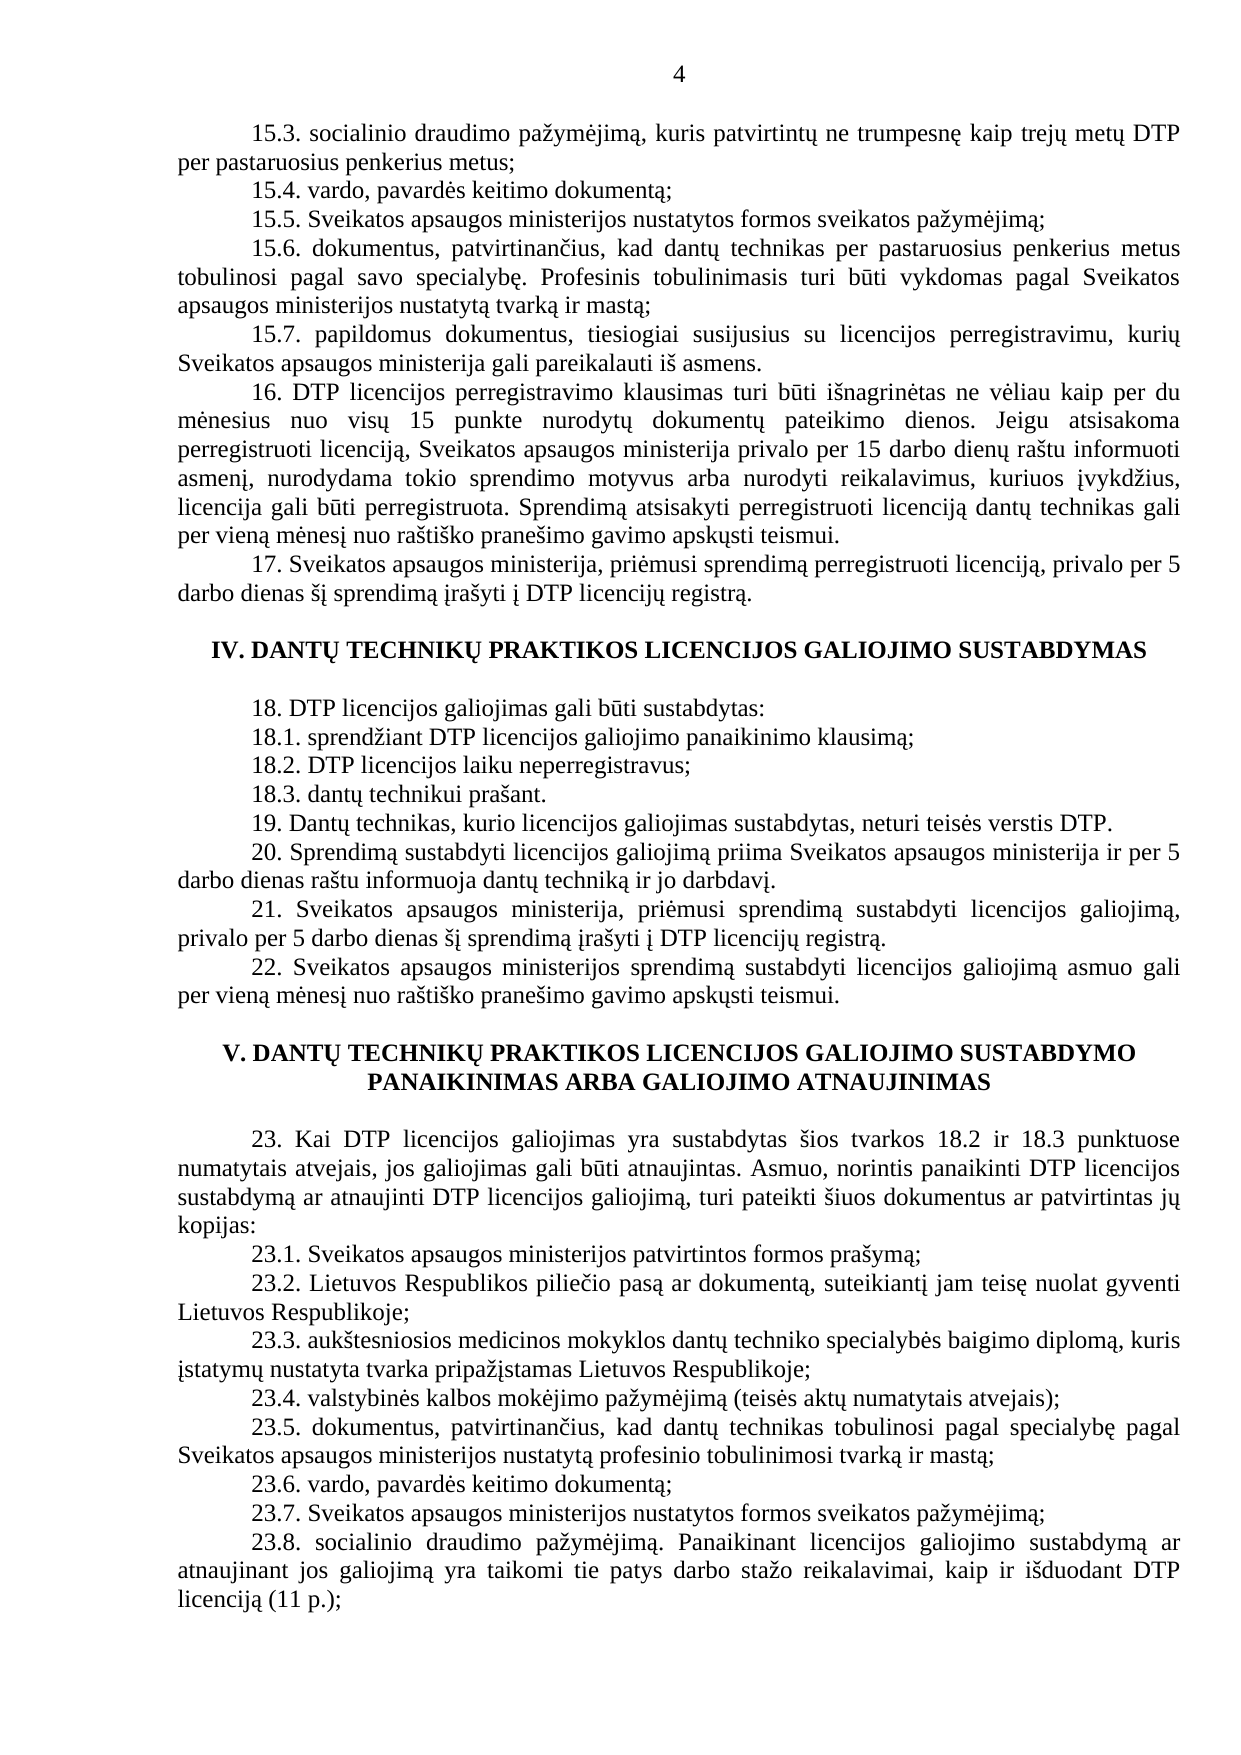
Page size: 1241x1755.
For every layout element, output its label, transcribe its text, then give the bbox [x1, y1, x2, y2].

text 23.7. Sveikatos apsaugos ministerijos nustatytos formos sveikatos pažymėjimą; [177, 1498, 1181, 1527]
text 18.1. sprendžiant DTP licencijos galiojimo panaikinimo klausimą; [177, 722, 1181, 751]
text 20. Sprendimą sustabdyti licencijos galiojimą priima Sveikatos apsaugos ministerija ir per 5 darbo dienas raštu informuoja dantų techniką ir jo darbdavį. [177, 837, 1181, 894]
text 23.8. socialinio draudimo pažymėjimą. Panaikinant licencijos galiojimo sustabdymą ar atnaujinant jos galiojimą yra taikomi tie patys darbo stažo reikalavimai, kaip ir išduodant DTP licenciją (11 p.); [177, 1527, 1181, 1613]
text 23.2. Lietuvos Respublikos piliečio pasą ar dokumentą, suteikiantį jam teisę nuolat gyventi Lietuvos Respublikoje; [177, 1268, 1181, 1326]
text 23.3. aukštesniosios medicinos mokyklos dantų techniko specialybės baigimo diplomą, kuris įstatymų nustatyta tvarka pripažįstamas Lietuvos Respublikoje; [177, 1326, 1181, 1383]
text 23.6. vardo, pavardės keitimo dokumentą; [177, 1469, 1181, 1498]
text 16. DTP licencijos perregistravimo klausimas turi būti išnagrinėtas ne vėliau kaip per du mėnesius nuo visų 15 punkte nurodytų dokumentų pateikimo dienos. Jeigu atsisakoma perregistruoti licenciją, Sveikatos apsaugos ministerija privalo per 15 darbo dienų raštu informuoti asmenį, nurodydama tokio sprendimo motyvus arba nurodyti reikalavimus, kuriuos įvykdžius, licencija gali būti perregistruota. Sprendimą atsisakyti perregistruoti licenciją dantų technikas gali per vieną mėnesį nuo raštiško pranešimo gavimo apskųsti teismui. [177, 377, 1181, 549]
text IV. DANTŲ TECHNIKŲ PRAKTIKOS LICENCIJOS GALIOJIMO SUSTABDYMAS [177, 636, 1181, 664]
text 15.6. dokumentus, patvirtinančius, kad dantų technikas per pastaruosius penkerius metus tobulinosi pagal savo specialybę. Profesinis tobulinimasis turi būti vykdomas pagal Sveikatos apsaugos ministerijos nustatytą tvarką ir mastą; [177, 233, 1181, 319]
text 23.4. valstybinės kalbos mokėjimo pažymėjimą (teisės aktų numatytais atvejais); [177, 1383, 1181, 1412]
text 18.2. DTP licencijos laiku neperregistravus; [177, 751, 1181, 779]
text 17. Sveikatos apsaugos ministerija, priėmusi sprendimą perregistruoti licenciją, privalo per 5 darbo dienas šį sprendimą įrašyti į DTP licencijų registrą. [177, 549, 1181, 607]
text 18.3. dantų technikui prašant. [177, 779, 1181, 808]
text 15.3. socialinio draudimo pažymėjimą, kuris patvirtintų ne trumpesnę kaip trejų metų DTP per pastaruosius penkerius metus; [177, 118, 1181, 176]
text 23.1. Sveikatos apsaugos ministerijos patvirtintos formos prašymą; [177, 1239, 1181, 1268]
text 19. Dantų technikas, kurio licencijos galiojimas sustabdytas, neturi teisės verstis DTP. [177, 808, 1181, 837]
text 15.5. Sveikatos apsaugos ministerijos nustatytos formos sveikatos pažymėjimą; [177, 204, 1181, 233]
text 22. Sveikatos apsaugos ministerijos sprendimą sustabdyti licencijos galiojimą asmuo gali per vieną mėnesį nuo raštiško pranešimo gavimo apskųsti teismui. [177, 952, 1181, 1009]
text V. DANTŲ TECHNIKŲ PRAKTIKOS LICENCIJOS GALIOJIMO SUSTABDYMO [177, 1038, 1181, 1067]
text 18. DTP licencijos galiojimas gali būti sustabdytas: [177, 693, 1181, 722]
text 15.7. papildomus dokumentus, tiesiogiai susijusius su licencijos perregistravimu, kurių Sveikatos apsaugos ministerija gali pareikalauti iš asmens. [177, 319, 1181, 377]
text 23. Kai DTP licencijos galiojimas yra sustabdytas šios tvarkos 18.2 ir 18.3 punktuose numatytais atvejais, jos galiojimas gali būti atnaujintas. Asmuo, norintis panaikinti DTP licencijos sustabdymą ar atnaujinti DTP licencijos galiojimą, turi pateikti šiuos dokumentus ar patvirtintas jų kopijas: [177, 1124, 1181, 1239]
text PANAIKINIMAS ARBA GALIOJIMO ATNAUJINIMAS [177, 1067, 1181, 1096]
text 21. Sveikatos apsaugos ministerija, priėmusi sprendimą sustabdyti licencijos galiojimą, privalo per 5 darbo dienas šį sprendimą įrašyti į DTP licencijų registrą. [177, 894, 1181, 952]
text 15.4. vardo, pavardės keitimo dokumentą; [177, 176, 1181, 204]
text 23.5. dokumentus, patvirtinančius, kad dantų technikas tobulinosi pagal specialybę pagal Sveikatos apsaugos ministerijos nustatytą profesinio tobulinimosi tvarką ir mastą; [177, 1412, 1181, 1469]
